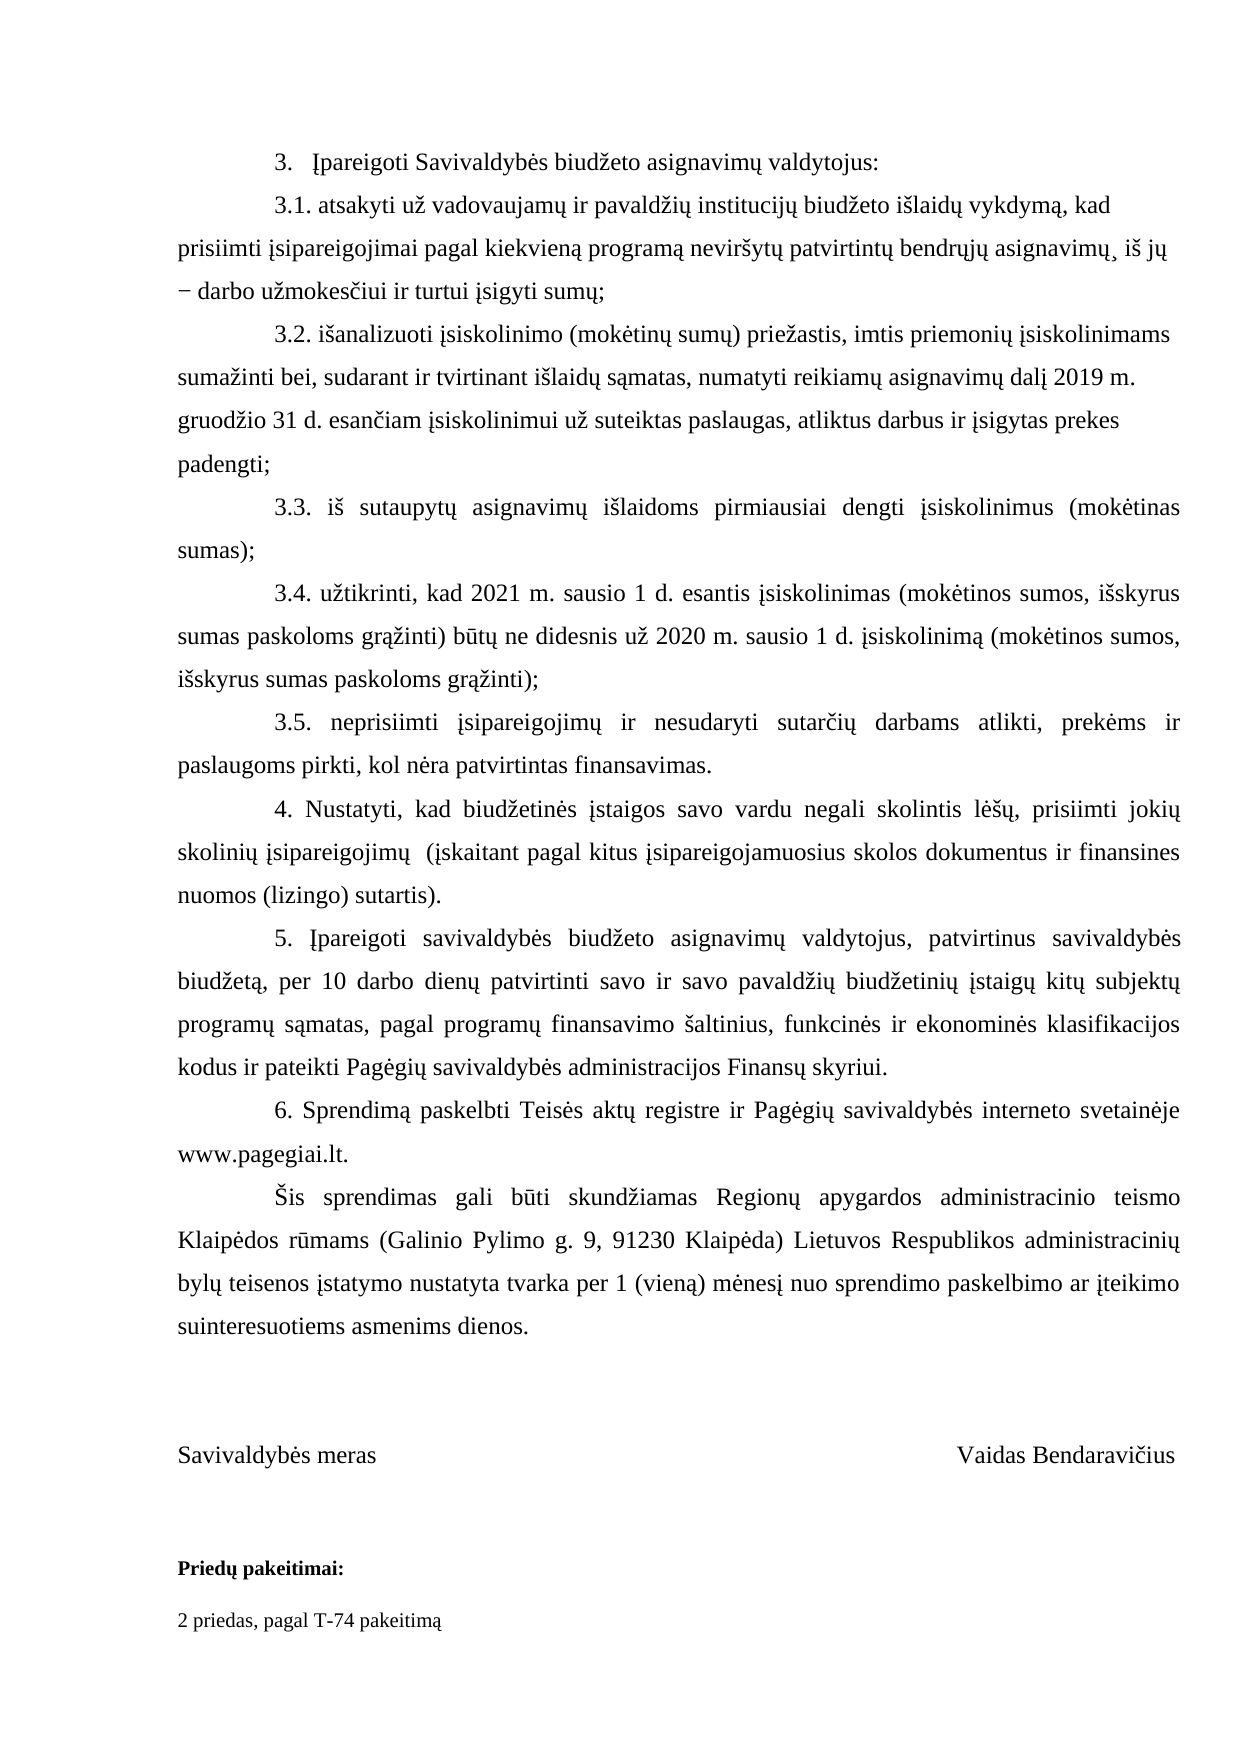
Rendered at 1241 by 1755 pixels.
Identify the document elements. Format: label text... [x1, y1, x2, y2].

text Savivaldybės meras Vaidas Bendaravičius [177, 1441, 1181, 1469]
text 3.4. užtikrinti, kad 2021 m. sausio 1 d. esantis įsiskolinimas (mokėtinos sumos, išskyrus sumas paskoloms grąžinti) būtų ne didesnis už 2020 m. sausio 1 d. įsiskolinimą (mokėtinos sumos, išskyrus sumas paskoloms grąžinti); [177, 578, 1181, 693]
text 5. Įpareigoti savivaldybės biudžeto asignavimų valdytojus, patvirtinus savivaldybės biudžetą, per 10 darbo dienų patvirtinti savo ir savo pavaldžių biudžetinių įstaigų kitų subjektų programų sąmatas, pagal programų finansavimo šaltinius, funkcinės ir ekonominės klasifikacijos kodus ir pateikti Pagėgių savivaldybės administracijos Finansų skyriui. [177, 923, 1181, 1081]
text Priedų pakeitimai: [177, 1556, 1181, 1580]
text 3.2. išanalizuoti įsiskolinimo (mokėtinų sumų) priežastis, imtis priemonių įsiskolinimams sumažinti bei, sudarant ir tvirtinant išlaidų sąmatas, numatyti reikiamų asignavimų dalį 2019 m. gruodžio 31 d. esančiam įsiskolinimui už suteiktas paslaugas, atliktus darbus ir įsigytas prekes padengti; [177, 319, 1181, 477]
text 4. Nustatyti, kad biudžetinės įstaigos savo vardu negali skolintis lėšų, prisiimti jokių skolinių įsipareigojimų (įskaitant pagal kitus įsipareigojamuosius skolos dokumentus ir finansines nuomos (lizingo) sutartis). [177, 794, 1181, 909]
text 3. Įpareigoti Savivaldybės biudžeto asignavimų valdytojus: [177, 147, 1181, 176]
text 3.1. atsakyti už vadovaujamų ir pavaldžių institucijų biudžeto išlaidų vykdymą, kad prisiimti įsipareigojimai pagal kiekvieną programą neviršytų patvirtintų bendrųjų asignavimų¸ iš jų − darbo užmokesčiui ir turtui įsigyti sumų; [177, 190, 1181, 305]
text 3.5. neprisiimti įsipareigojimų ir nesudaryti sutarčių darbams atlikti, prekėms ir paslaugoms pirkti, kol nėra patvirtintas finansavimas. [177, 707, 1181, 779]
text 6. Sprendimą paskelbti Teisės aktų registre ir Pagėgių savivaldybės interneto svetainėje www.pagegiai.lt. [177, 1096, 1181, 1167]
text 3.3. iš sutaupytų asignavimų išlaidoms pirmiausiai dengti įsiskolinimus (mokėtinas sumas); [177, 492, 1181, 564]
text 2 priedas, pagal T-74 pakeitimą [177, 1608, 1181, 1632]
text Šis sprendimas gali būti skundžiamas Regionų apygardos administracinio teismo Klaipėdos rūmams (Galinio Pylimo g. 9, 91230 Klaipėda) Lietuvos Respublikos administracinių bylų teisenos įstatymo nustatyta tvarka per 1 (vieną) mėnesį nuo sprendimo paskelbimo ar įteikimo suinteresuotiems asmenims dienos. [177, 1182, 1181, 1340]
